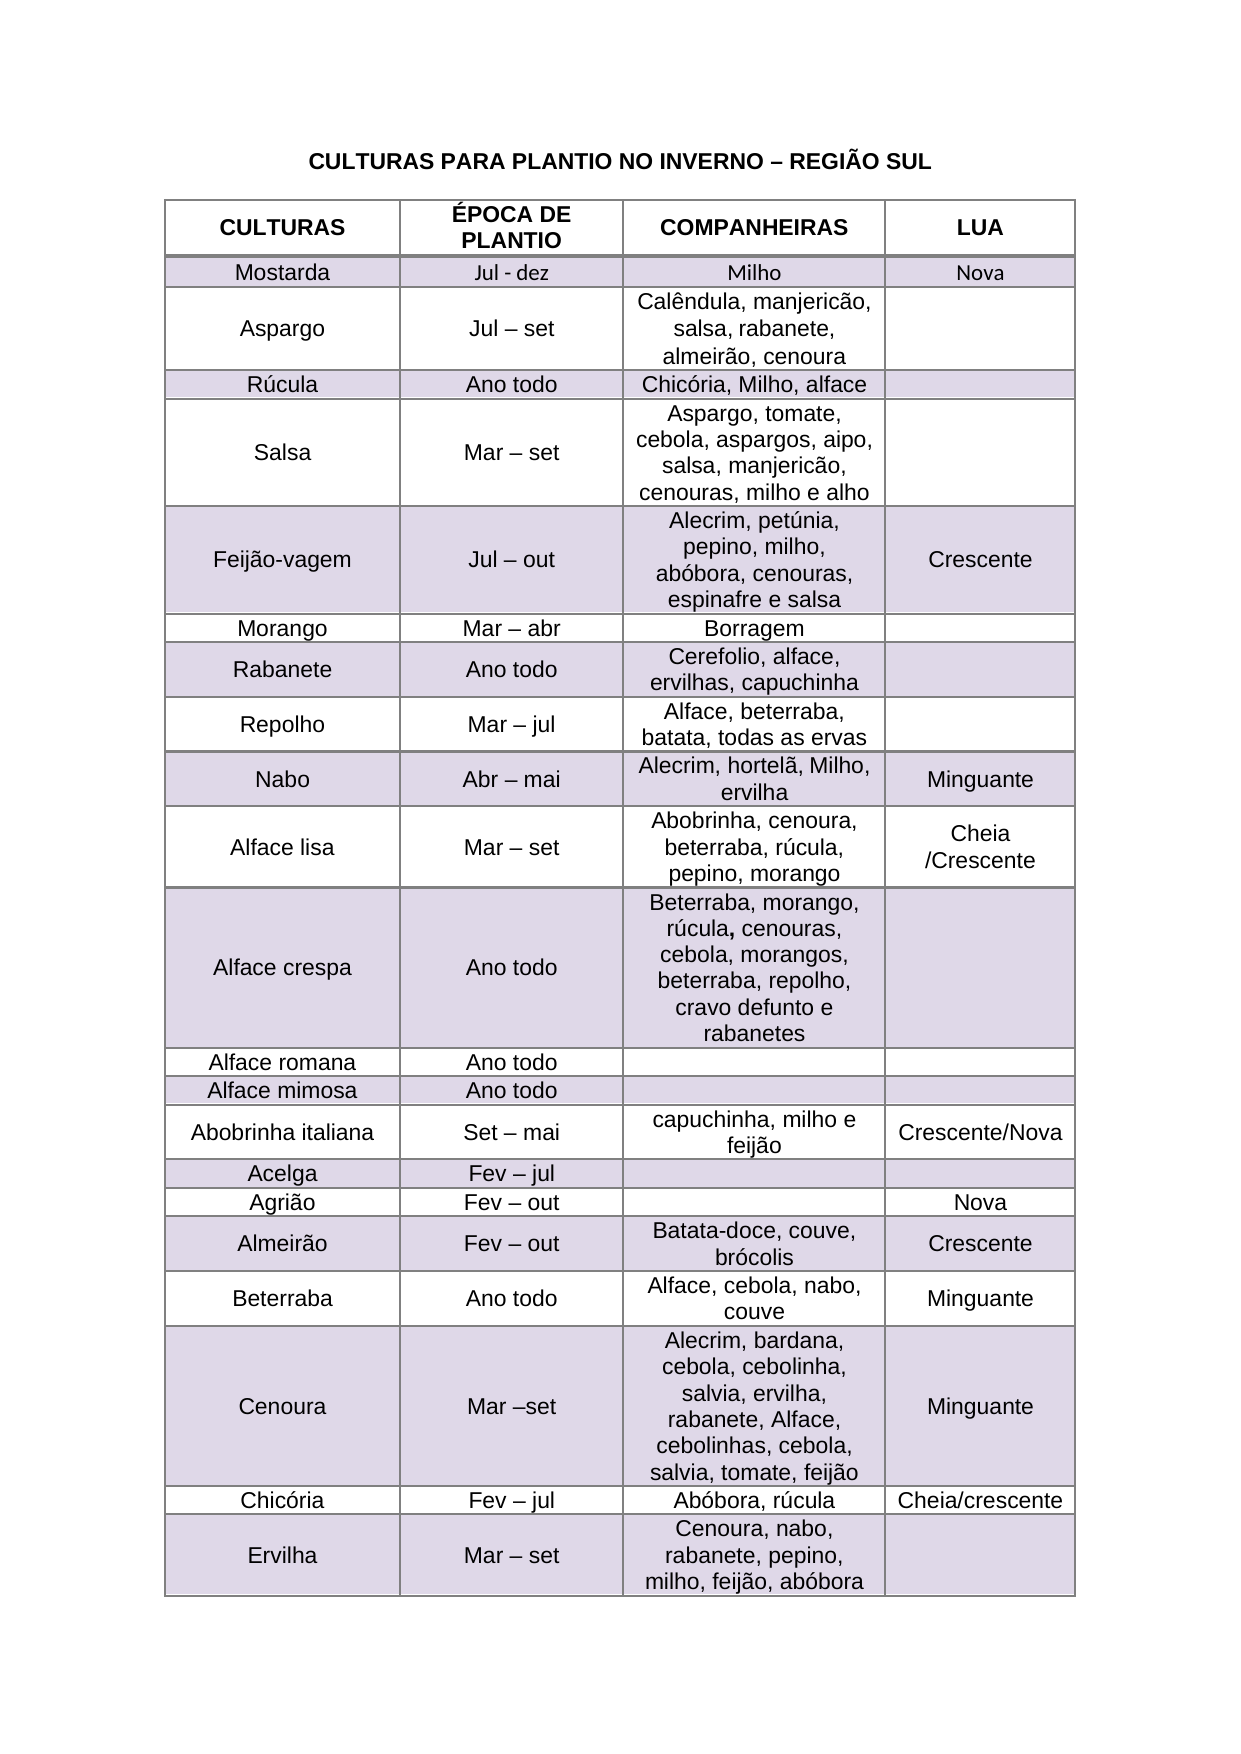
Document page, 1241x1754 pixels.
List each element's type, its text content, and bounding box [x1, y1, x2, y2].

table_cell Cerefolio, alface, ervilhas, capuchinha [624, 643, 884, 696]
table_cell Minguante [886, 1272, 1074, 1325]
table_cell Aspargo, tomate, cebola, aspargos, aipo, salsa, manjericão, cenouras, milho e alho [624, 400, 884, 505]
table_cell Almeirão [166, 1217, 399, 1270]
table_cell Cenoura, nabo, rabanete, pepino, milho, feijão, abóbora [624, 1515, 884, 1594]
table_cell Abobrinha italiana [166, 1106, 399, 1158]
table_cell Rabanete [166, 643, 399, 696]
table_cell Calêndula, manjericão, salsa, rabanete, almeirão, cenoura [624, 288, 884, 369]
table_cell Batata-doce, couve, brócolis [624, 1217, 884, 1270]
table_cell Abr – mai [401, 753, 622, 805]
table_cell Agrião [166, 1189, 399, 1215]
table_cell [886, 1049, 1074, 1075]
table_cell Mar – set [401, 400, 622, 505]
table_cell Alface crespa [166, 889, 399, 1047]
table_cell Mar – set [401, 807, 622, 886]
table_cell Jul – set [401, 288, 622, 369]
table_cell Alface lisa [166, 807, 399, 886]
table_cell Crescente [886, 507, 1074, 612]
table_cell Milho [624, 258, 884, 286]
table_header Companheiras [624, 201, 884, 253]
table_cell Minguante [886, 1327, 1074, 1485]
table_cell Cenoura [166, 1327, 399, 1485]
table_cell Jul – out [401, 507, 622, 612]
table_cell Set – mai [401, 1106, 622, 1158]
table_cell Crescente [886, 1217, 1074, 1270]
table_cell Minguante [886, 753, 1074, 805]
table_cell Ano todo [401, 1077, 622, 1103]
table_cell [886, 1077, 1074, 1103]
table_cell [886, 698, 1074, 750]
table_cell Borragem [624, 615, 884, 641]
table_cell [886, 400, 1074, 505]
table_cell Chicória [166, 1487, 399, 1513]
table_cell Ano todo [401, 889, 622, 1047]
table_header Época de plantio [401, 201, 622, 253]
table_cell Fev – jul [401, 1487, 622, 1513]
table_cell Crescente/Nova [886, 1106, 1074, 1158]
table_cell Alface mimosa [166, 1077, 399, 1103]
table_cell Ano todo [401, 371, 622, 397]
table_cell Morango [166, 615, 399, 641]
table_cell Acelga [166, 1160, 399, 1187]
table_cell capuchinha, milho e feijão [624, 1106, 884, 1158]
table_cell Salsa [166, 400, 399, 505]
table_header lua [886, 201, 1074, 253]
table_cell [886, 1515, 1074, 1594]
table_cell [886, 1160, 1074, 1187]
table_cell Beterraba, morango, rúcula, cenouras, cebola, morangos, beterraba, repolho, cravo defunto e rabanetes [624, 889, 884, 1047]
table_cell Alecrim, hortelã, Milho, ervilha [624, 753, 884, 805]
table_cell Ano todo [401, 1272, 622, 1325]
table_cell Ano todo [401, 643, 622, 696]
table_cell Abobrinha, cenoura, beterraba, rúcula, pepino, morango [624, 807, 884, 886]
table_cell Aspargo [166, 288, 399, 369]
table_cell Alecrim, bardana, cebola, cebolinha, salvia, ervilha, rabanete, Alface, cebolinhas, cebola, salvia, tomate, feijão [624, 1327, 884, 1485]
table_cell Fev – out [401, 1217, 622, 1270]
table_cell [886, 371, 1074, 397]
table_cell Mar –set [401, 1327, 622, 1485]
table_cell Rúcula [166, 371, 399, 397]
table_cell Mostarda [166, 258, 399, 286]
table_header culturas [166, 201, 399, 253]
table_cell [886, 615, 1074, 641]
table_cell Fev – out [401, 1189, 622, 1215]
table_cell Mar – set [401, 1515, 622, 1594]
table_cell Ano todo [401, 1049, 622, 1075]
table_cell Alface romana [166, 1049, 399, 1075]
table_cell Beterraba [166, 1272, 399, 1325]
table_cell Alecrim, petúnia, pepino, milho, abóbora, cenouras, espinafre e salsa [624, 507, 884, 612]
table_cell Jul - dez [401, 258, 622, 286]
table_cell [624, 1160, 884, 1187]
table_cell [624, 1049, 884, 1075]
table_cell Mar – abr [401, 615, 622, 641]
table_cell Repolho [166, 698, 399, 750]
table_cell Alface, cebola, nabo, couve [624, 1272, 884, 1325]
table_cell Ervilha [166, 1515, 399, 1594]
table_cell Alface, beterraba, batata, todas as ervas [624, 698, 884, 750]
table_cell Cheia/crescente [886, 1487, 1074, 1513]
table_cell [886, 889, 1074, 1047]
table_cell Nova [886, 1189, 1074, 1215]
table_cell [886, 643, 1074, 696]
table_cell Feijão-vagem [166, 507, 399, 612]
text CULTURAS PARA PLANTIO NO INVERNO – REGIÃO SUL [177, 148, 1063, 174]
table_cell Mar – jul [401, 698, 622, 750]
table_cell [624, 1189, 884, 1215]
table_cell Abóbora, rúcula [624, 1487, 884, 1513]
table_cell Nova [886, 258, 1074, 286]
table_cell Nabo [166, 753, 399, 805]
table_cell [624, 1077, 884, 1103]
table_cell [886, 288, 1074, 369]
table_cell Cheia /Crescente [886, 807, 1074, 886]
table_cell Chicória, Milho, alface [624, 371, 884, 397]
table_cell Fev – jul [401, 1160, 622, 1187]
